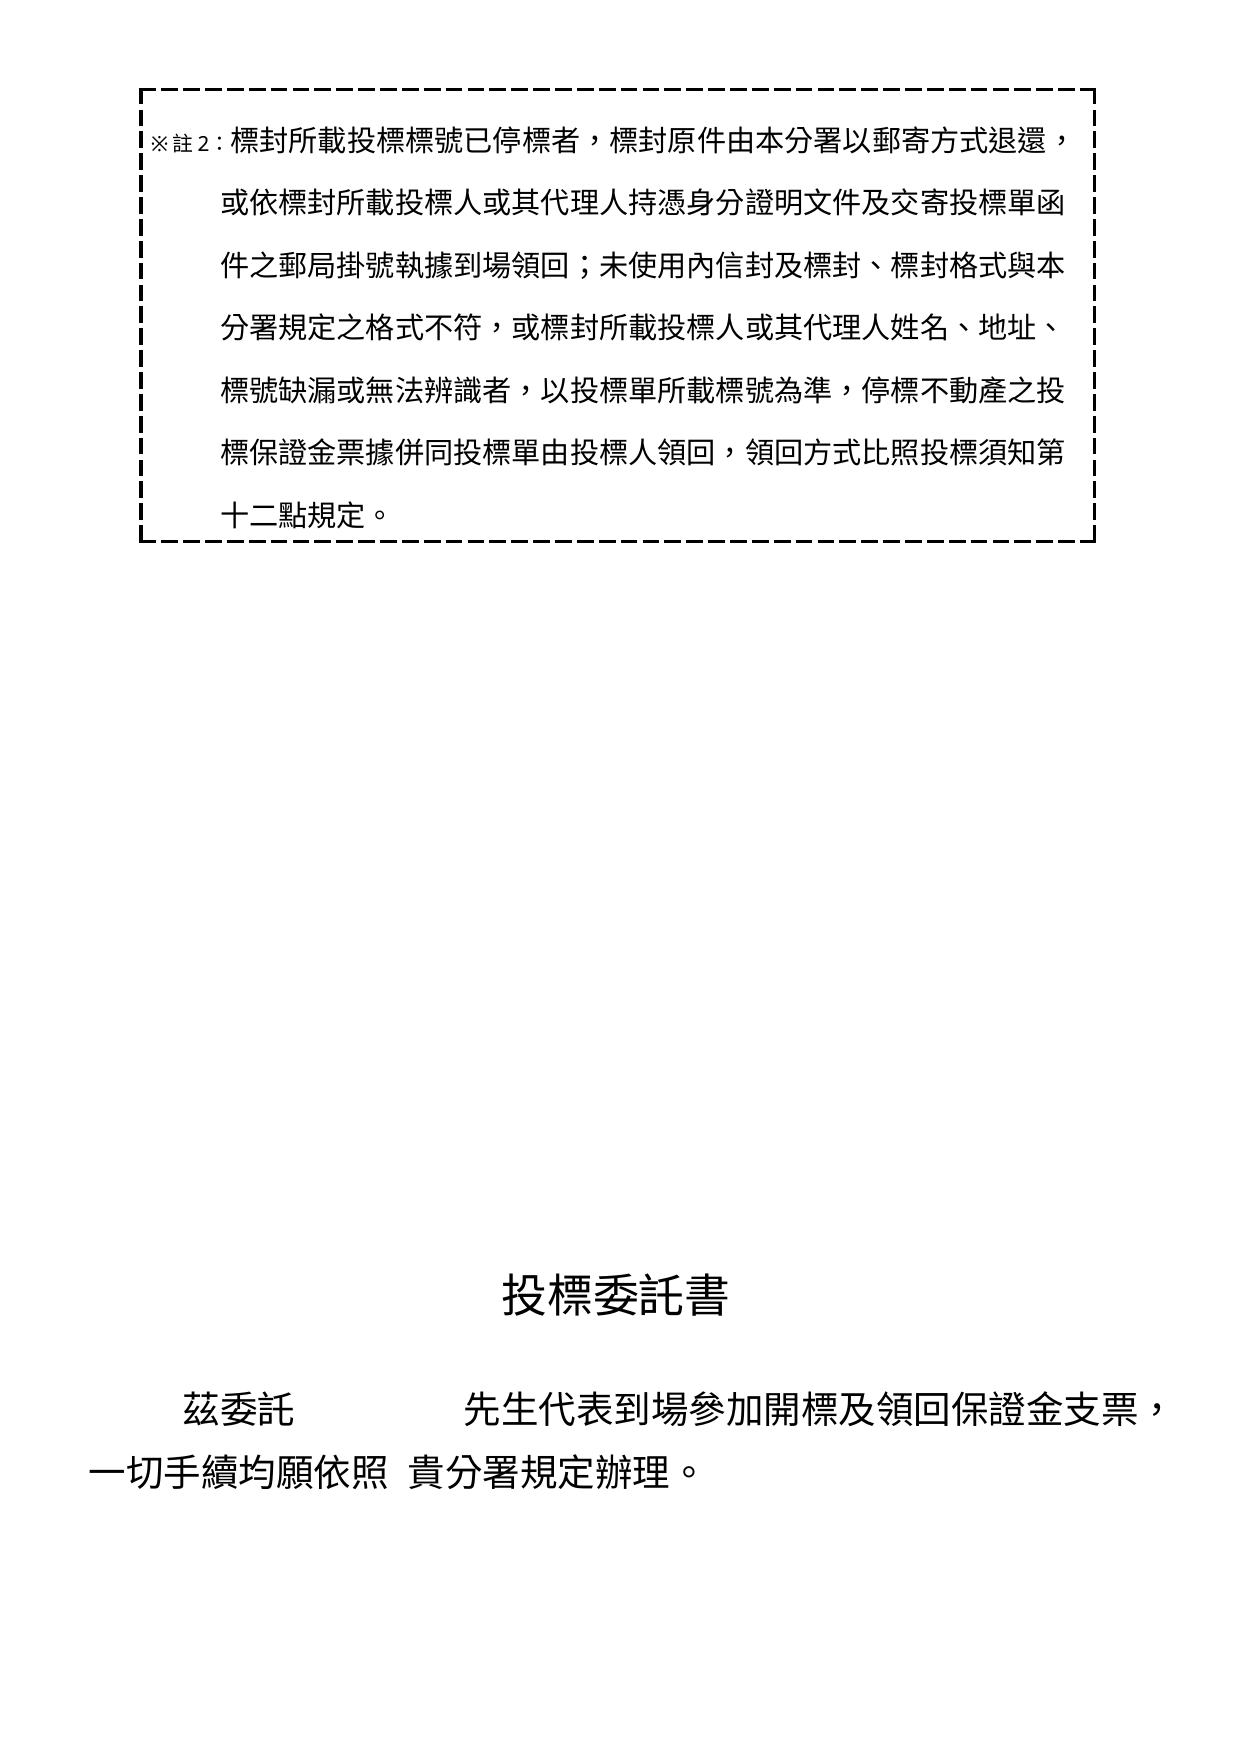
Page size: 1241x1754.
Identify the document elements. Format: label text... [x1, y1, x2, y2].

table_header ※註2：標封所載投標標號已停標者，標封原件由本分署以郵寄方式退還，或依標封所載投標人或其代理人持憑身分證明文件及交寄投標單函件之郵局掛號執據到場領回；未使用內信封及標封、標封格式與本分署規定之格式不符，或標封所載投標人或其代理人姓名、地址、標號缺漏或無法辨識者，以投標單所載標號為準，停標不動產之投標保證金票據併同投標單由投標人領回，領回方式比照投標須知第十二點規定。 [141, 88, 1095, 540]
text 茲委託 先生代表到場參加開標及領回保證金支票，一切手續均願依照 貴分署規定辦理。 [89, 1366, 1152, 1491]
text 投標委託書 [89, 1220, 1152, 1345]
